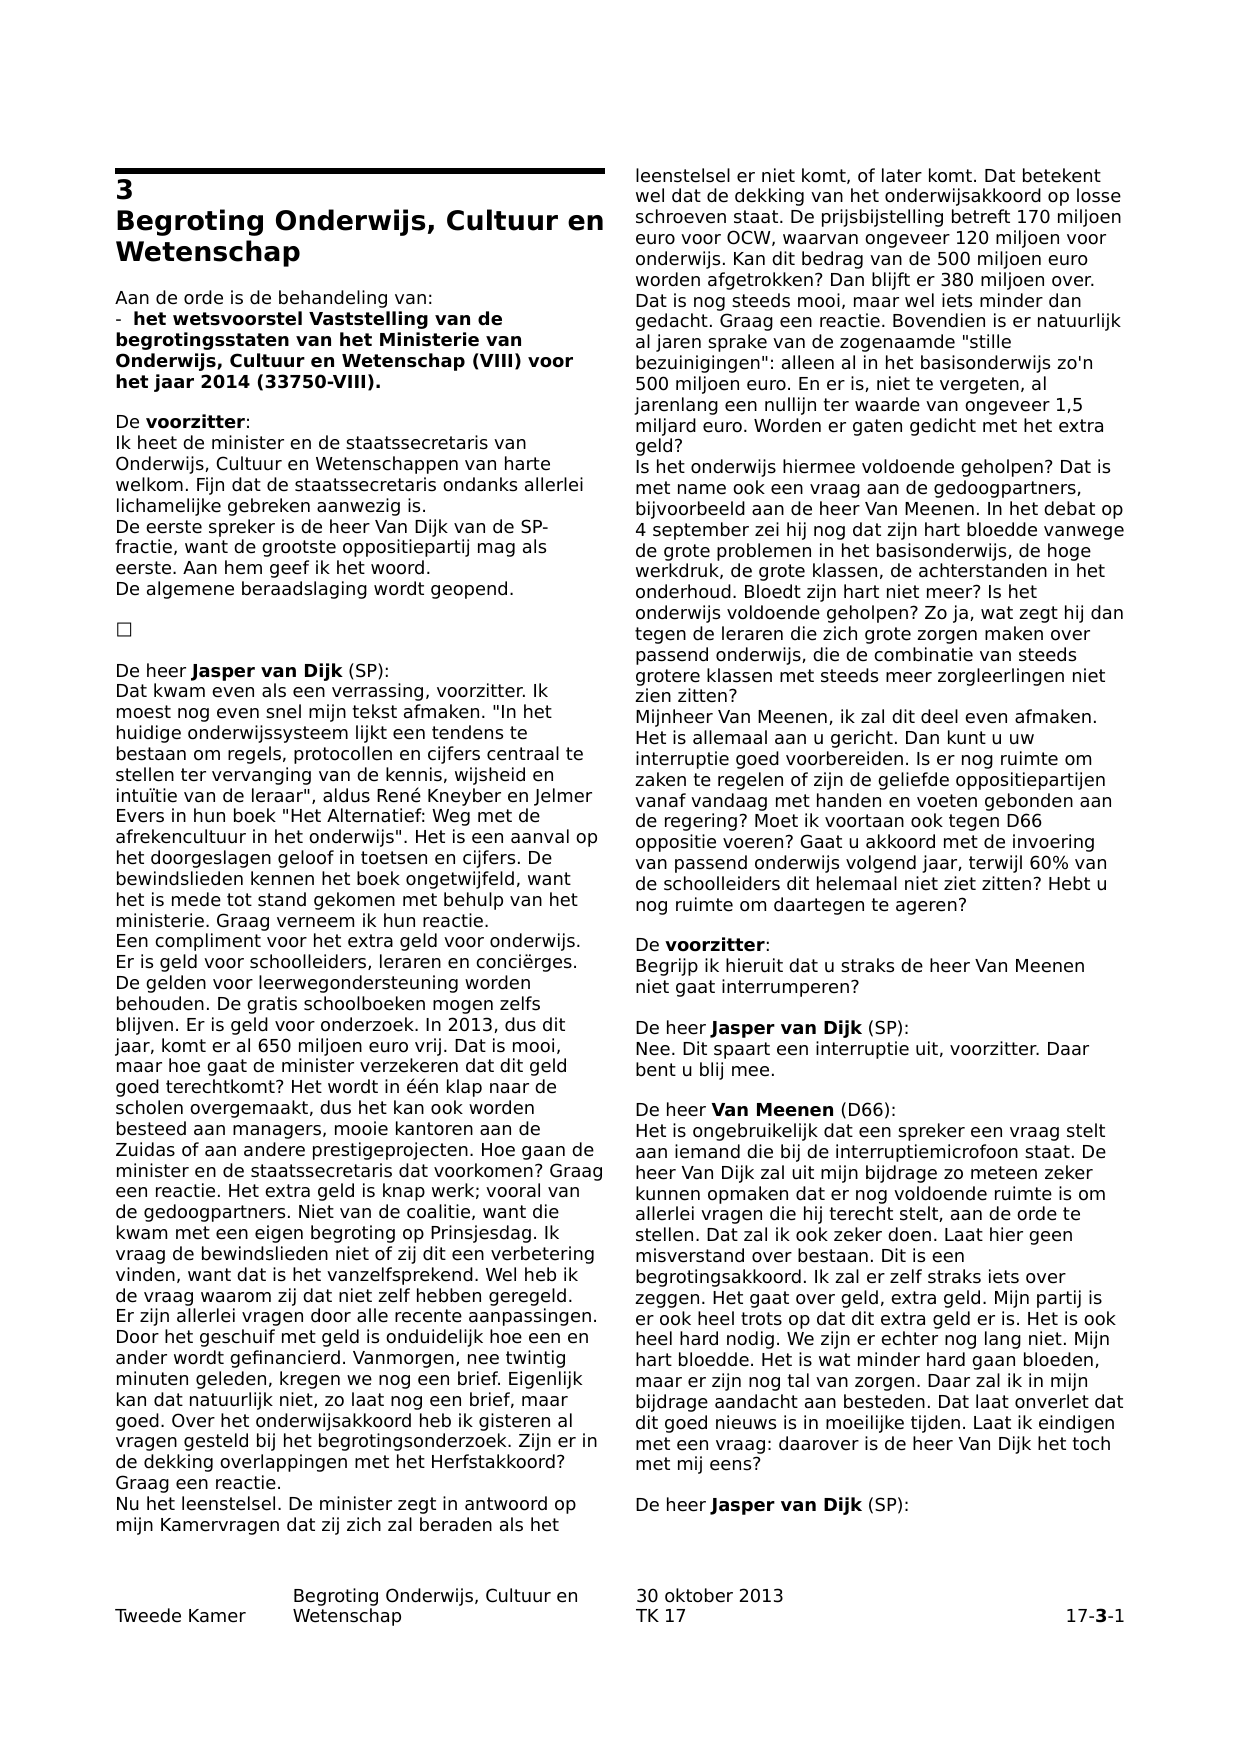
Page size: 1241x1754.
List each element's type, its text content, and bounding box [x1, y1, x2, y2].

text De heer Van Meenen (D66): [635, 1100, 1125, 1121]
text Dat kwam even als een verrassing, voorzitter. Ik moest nog even snel mijn tekst afmaken. "In het huidige onderwijssysteem lijkt een tendens te bestaan om regels, protocollen en cijfers centraal te stellen ter vervanging van de kennis, wijsheid en intuïtie van de leraar", aldus René Kneyber en Jelmer Evers in hun boek "Het Alternatief: Weg met de afrekencultuur in het onderwijs". Het is een aanval op het doorgeslagen geloof in toetsen en cijfers. De bewindslieden kennen het boek ongetwijfeld, want het is mede tot stand gekomen met behulp van het ministerie. Graag verneem ik hun reactie. [115, 681, 605, 931]
text Begrijp ik hieruit dat u straks de heer Van Meenen niet gaat interrumperen? [635, 956, 1125, 998]
list het wetsvoorstel Vaststelling van de begrotingsstaten van het Ministerie van Onderwijs, Cultuur en Wetenschap (VIII) voor het jaar 2014 (33750-VIII). [115, 309, 605, 392]
title 3 Begroting Onderwijs, Cultuur en Wetenschap [115, 174, 605, 268]
text Een compliment voor het extra geld voor onderwijs. Er is geld voor schoolleiders, leraren en conciërges. De gelden voor leerwegondersteuning worden behouden. De gratis schoolboeken mogen zelfs blijven. Er is geld voor onderzoek. In 2013, dus dit jaar, komt er al 650 miljoen euro vrij. Dat is mooi, maar hoe gaat de minister verzekeren dat dit geld goed terechtkomt? Het wordt in één klap naar de scholen overgemaakt, dus het kan ook worden besteed aan managers, mooie kantoren aan de Zuidas of aan andere prestigeprojecten. Hoe gaan de minister en de staatssecretaris dat voorkomen? Graag een reactie. Het extra geld is knap werk; vooral van de gedoogpartners. Niet van de coalitie, want die kwam met een eigen begroting op Prinsjesdag. Ik vraag de bewindslieden niet of zij dit een verbetering vinden, want dat is het vanzelfsprekend. Wel heb ik de vraag waarom zij dat niet zelf hebben geregeld. [115, 931, 605, 1306]
text De heer Jasper van Dijk (SP): [635, 1495, 1125, 1516]
text De voorzitter: [635, 935, 1125, 956]
text Mijnheer Van Meenen, ik zal dit deel even afmaken. Het is allemaal aan u gericht. Dan kunt u uw interruptie goed voorbereiden. Is er nog ruimte om zaken te regelen of zijn de geliefde oppositiepartijen vanaf vandaag met handen en voeten gebonden aan de regering? Moet ik voortaan ook tegen D66 oppositie voeren? Gaat u akkoord met de invoering van passend onderwijs volgend jaar, terwijl 60% van de schoolleiders dit helemaal niet ziet zitten? Hebt u nog ruimte om daartegen te ageren? [635, 707, 1125, 915]
text De eerste spreker is de heer Van Dijk van de SP-fractie, want de grootste oppositiepartij mag als eerste. Aan hem geef ik het woord. [115, 516, 605, 579]
text Is het onderwijs hiermee voldoende geholpen? Dat is met name ook een vraag aan de gedoogpartners, bijvoorbeeld aan de heer Van Meenen. In het debat op 4 september zei hij nog dat zijn hart bloedde vanwege de grote problemen in het basisonderwijs, de hoge werkdruk, de grote klassen, de achterstanden in het onderhoud. Bloedt zijn hart niet meer? Is het onderwijs voldoende geholpen? Zo ja, wat zegt hij dan tegen de leraren die zich grote zorgen maken over passend onderwijs, die de combinatie van steeds grotere klassen met steeds meer zorgleerlingen niet zien zitten? [635, 457, 1125, 707]
text leenstelsel er niet komt, of later komt. Dat betekent wel dat de dekking van het onderwijsakkoord op losse schroeven staat. De prijsbijstelling betreft 170 miljoen euro voor OCW, waarvan ongeveer 120 miljoen voor onderwijs. Kan dit bedrag van de 500 miljoen euro worden afgetrokken? Dan blijft er 380 miljoen over. Dat is nog steeds mooi, maar wel iets minder dan gedacht. Graag een reactie. Bovendien is er natuurlijk al jaren sprake van de zogenaamde "stille bezuinigingen": alleen al in het basisonderwijs zo'n 500 miljoen euro. En er is, niet te vergeten, al jarenlang een nullijn ter waarde van ongeveer 1,5 miljard euro. Worden er gaten gedicht met het extra geld? [635, 165, 1125, 457]
text De algemene beraadslaging wordt geopend. [115, 579, 605, 600]
text Nu het leenstelsel. De minister zegt in antwoord op mijn Kamervragen dat zij zich zal beraden als het [115, 1494, 605, 1535]
text ⬜ [115, 620, 605, 640]
text De heer Jasper van Dijk (SP): [635, 1018, 1125, 1038]
text Het is ongebruikelijk dat een spreker een vraag stelt aan iemand die bij de interruptiemicrofoon staat. De heer Van Dijk zal uit mijn bijdrage zo meteen zeker kunnen opmaken dat er nog voldoende ruimte is om allerlei vragen die hij terecht stelt, aan de orde te stellen. Dat zal ik ook zeker doen. Laat hier geen misverstand over bestaan. Dit is een begrotingsakkoord. Ik zal er zelf straks iets over zeggen. Het gaat over geld, extra geld. Mijn partij is er ook heel trots op dat dit extra geld er is. Het is ook heel hard nodig. We zijn er echter nog lang niet. Mijn hart bloedde. Het is wat minder hard gaan bloeden, maar er zijn nog tal van zorgen. Daar zal ik in mijn bijdrage aandacht aan besteden. Dat laat onverlet dat dit goed nieuws is in moeilijke tijden. Laat ik eindigen met een vraag: daarover is de heer Van Dijk het toch met mij eens? [635, 1121, 1125, 1475]
text De heer Jasper van Dijk (SP): [115, 660, 605, 681]
text Nee. Dit spaart een interruptie uit, voorzitter. Daar bent u blij mee. [635, 1038, 1125, 1080]
text De voorzitter: [115, 412, 605, 433]
text Ik heet de minister en de staatssecretaris van Onderwijs, Cultuur en Wetenschappen van harte welkom. Fijn dat de staatssecretaris ondanks allerlei lichamelijke gebreken aanwezig is. [115, 433, 605, 516]
text Aan de orde is de behandeling van: [115, 288, 605, 309]
text Er zijn allerlei vragen door alle recente aanpassingen. Door het geschuif met geld is onduidelijk hoe een en ander wordt gefinancierd. Vanmorgen, nee twintig minuten geleden, kregen we nog een brief. Eigenlijk kan dat natuurlijk niet, zo laat nog een brief, maar goed. Over het onderwijsakkoord heb ik gisteren al vragen gesteld bij het begrotingsonderzoek. Zijn er in de dekking overlappingen met het Herfstakkoord? Graag een reactie. [115, 1306, 605, 1494]
